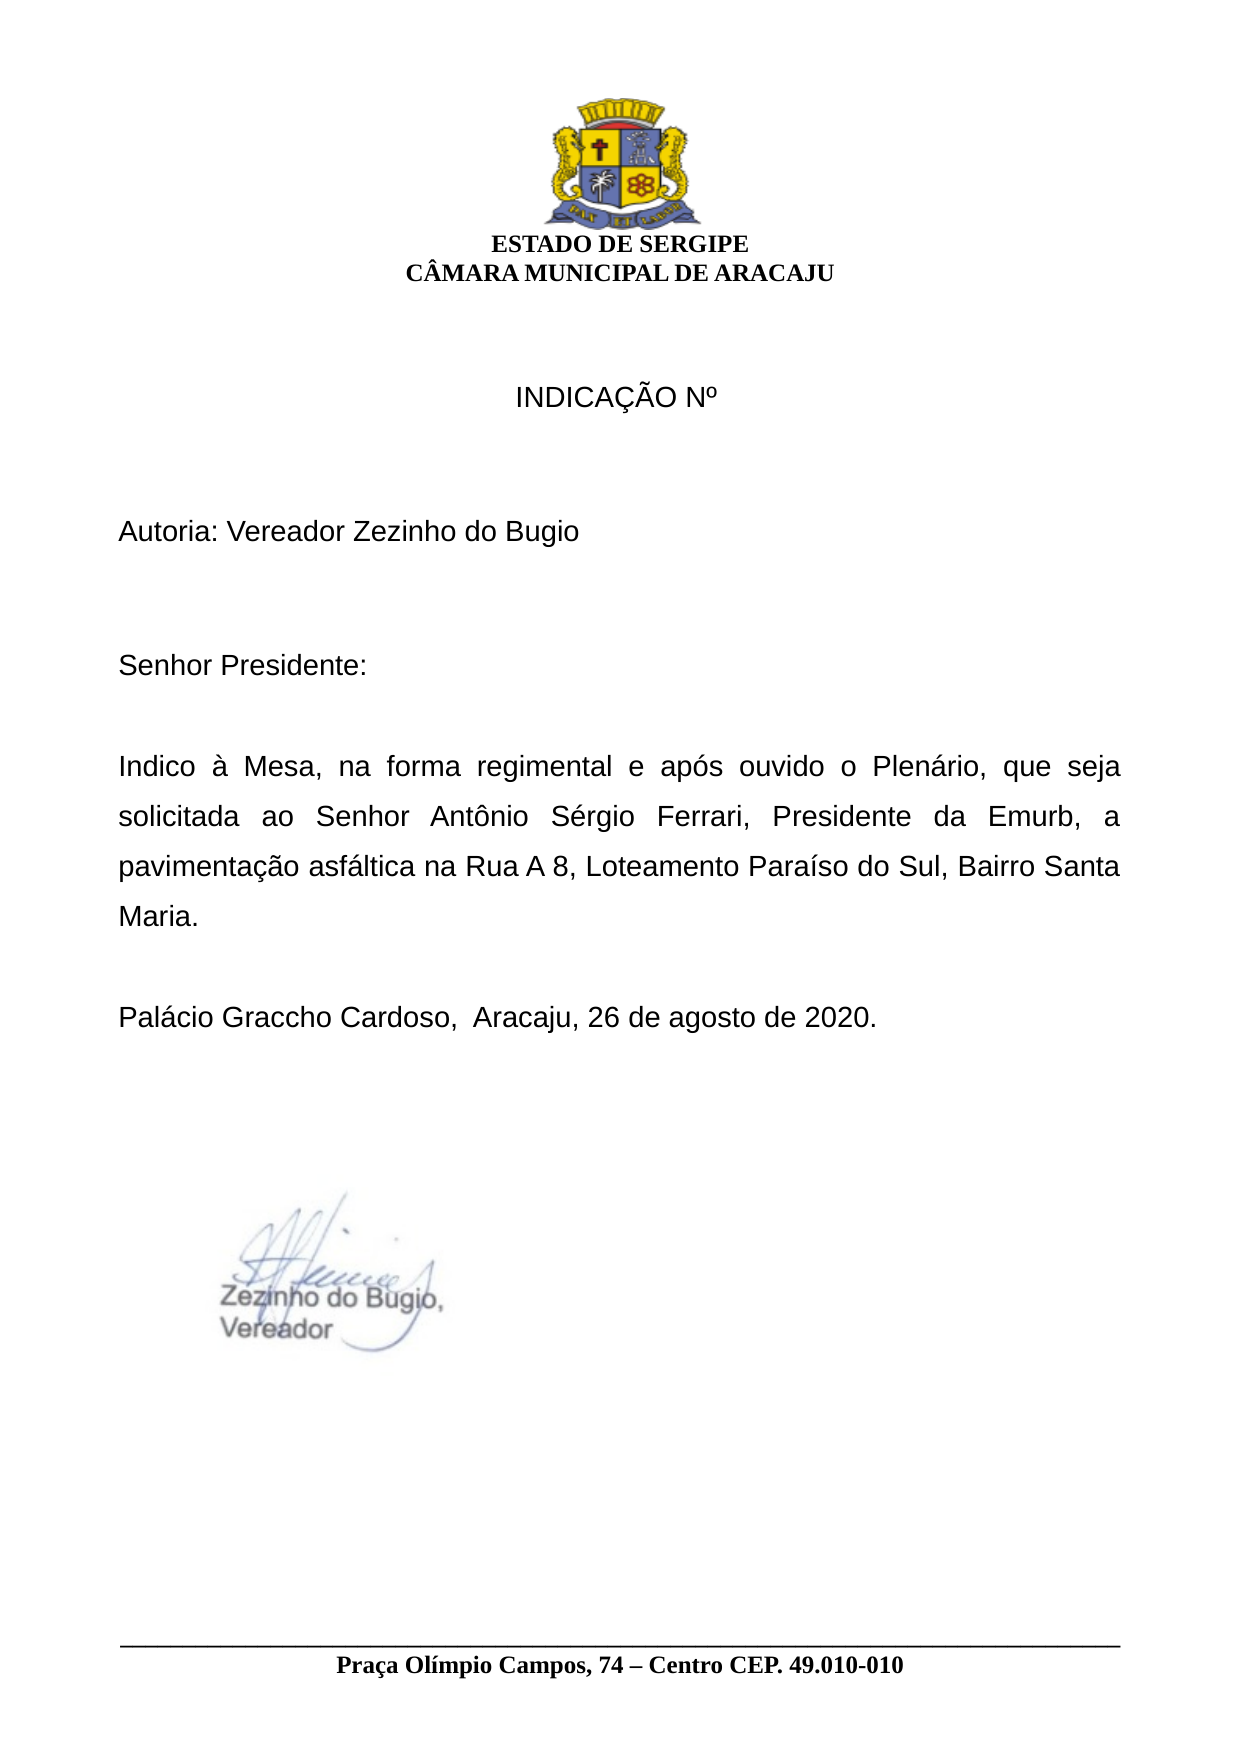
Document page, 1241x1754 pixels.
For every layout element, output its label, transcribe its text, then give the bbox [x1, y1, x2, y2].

text Palácio Graccho Cardoso, Aracaju, 26 de agosto de 2020. [118, 1000, 1122, 1034]
text Indico à Mesa, na forma regimental e após ouvido o Plenário, que seja solicitada ao Senhor Antônio Sérgio Ferrari, Presidente da Emurb, a pavimentação asfáltica na Rua A 8, Loteamento Paraíso do Sul, Bairro Santa Maria. [118, 748, 1122, 933]
text INDICAÇÃO Nº [118, 379, 1122, 413]
text Autoria: Vereador Zezinho do Bugio [118, 514, 1122, 547]
text Senhor Presidente: [118, 648, 1122, 681]
